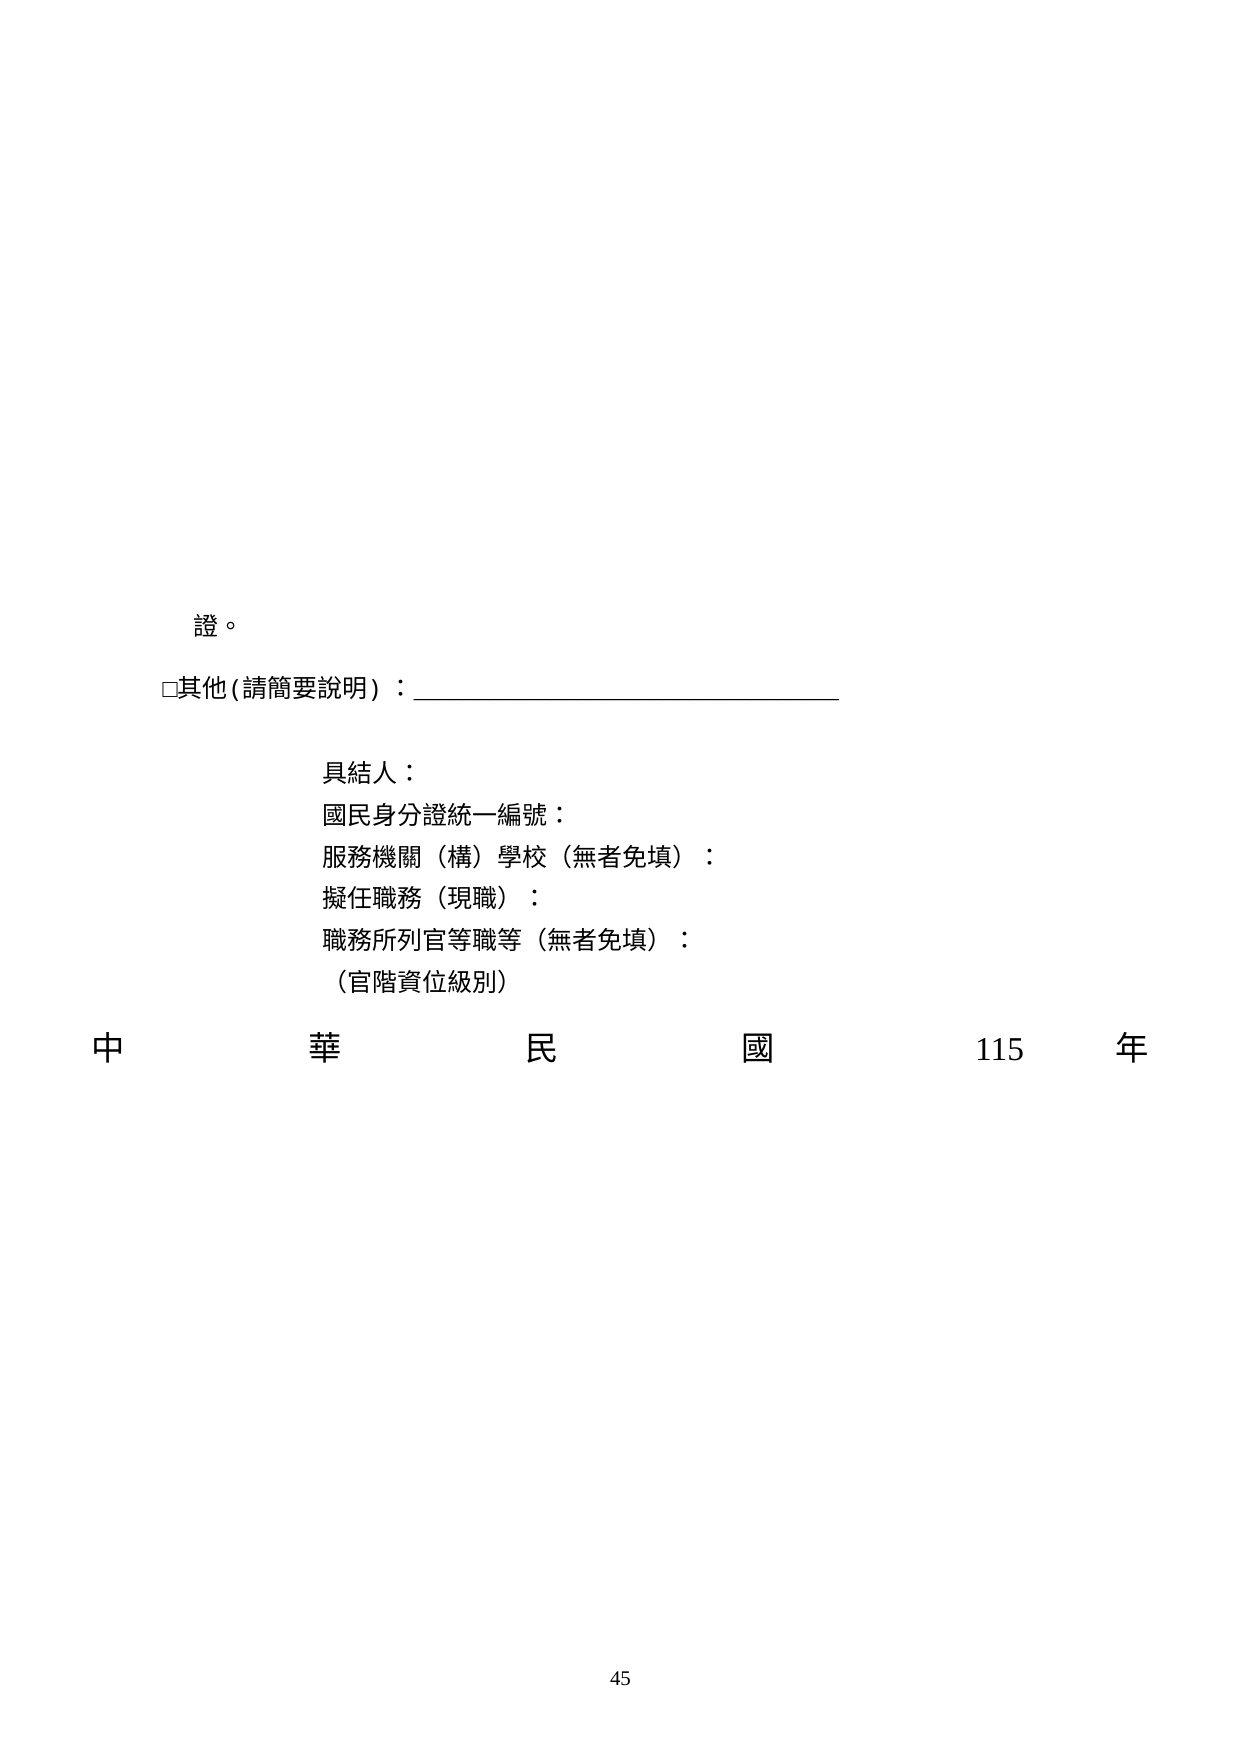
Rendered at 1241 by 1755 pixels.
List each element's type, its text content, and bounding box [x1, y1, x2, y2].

text 中 華 民 國 115 年 [89, 1024, 1152, 1070]
text 具結人： [89, 749, 1152, 791]
text 職務所列官等職等（無者免填）： [89, 916, 1152, 958]
text 國民身分證統一編號： [89, 791, 1152, 833]
text 證。 [162, 583, 1152, 645]
text 服務機關（構）學校（無者免填）： [89, 833, 1152, 874]
text 擬任職務（現職）： [89, 874, 1152, 916]
text □其他(請簡要說明) ：__________________________________ [162, 645, 1152, 708]
text （官階資位級別） [89, 958, 1152, 999]
